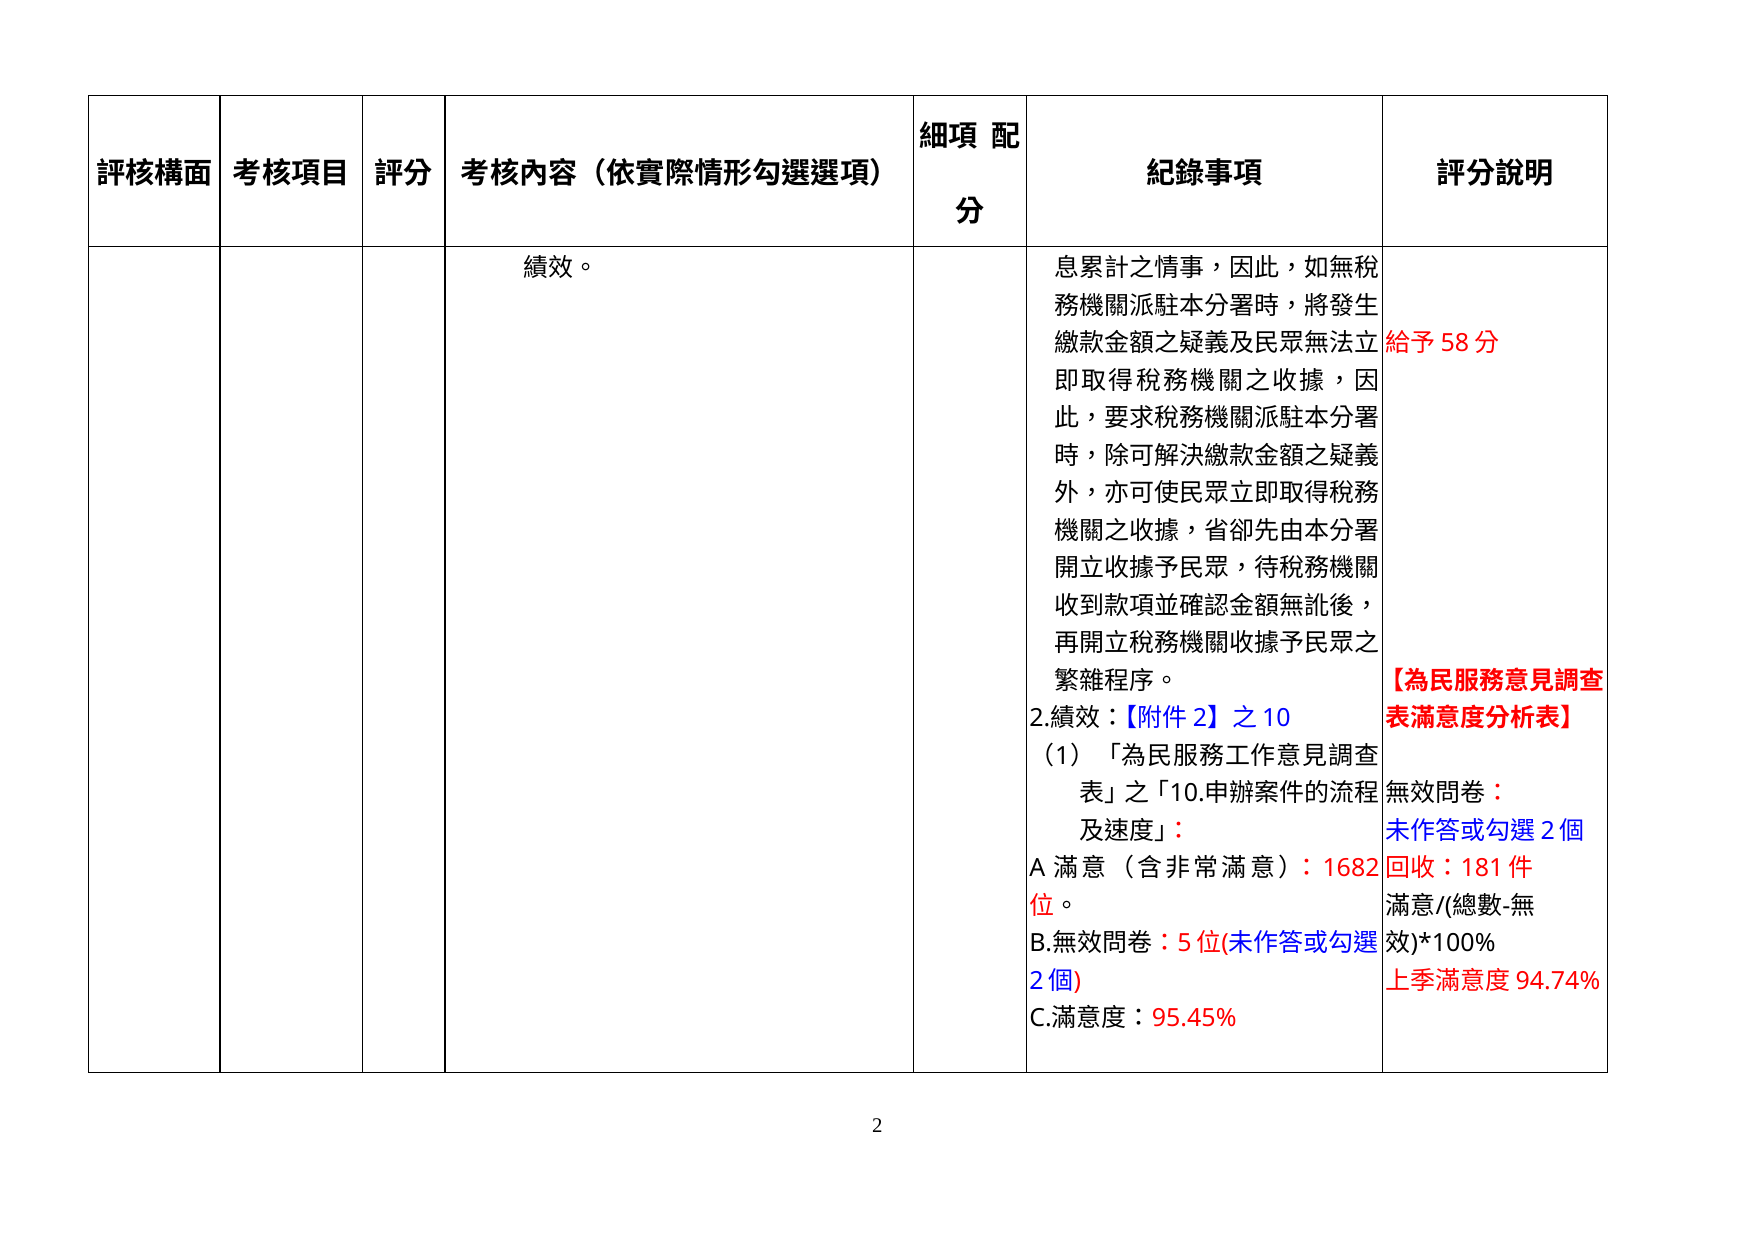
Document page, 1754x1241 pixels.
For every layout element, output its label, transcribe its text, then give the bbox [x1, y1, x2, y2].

table_cell 服務流程（280分） 得分：251分 二、 機關形象（170分） 得分：159分 三、 顧客關係（150分） 得分：117分 一、 資訊提供及檢索服務（100分） 得分：78分 二、 線上服務及電子參與（100分） 得分：56 提供創新（意）服務情形（200） 得分：175分 [221, 247, 362, 1072]
table_cell 1~60分 1~60分 1~60分 30~40分 20~30分 1~20分 15~20分 10~15分 1~10分 30~40分 1~30分 20~25分 15~20分 1~15分 20~25分 15~20分 1~15分 15~20分 10~15分 1~10分 15~20分 10~15分 1~10分 45~50分 40~45分 35~40分 30~35分 1~30分 1~30分 40~60分 1~10分 1~10分 40~50分 1~10分 1~10分 10~20分 1~10分 8~10分 5~8分 1~5分 15~20分 10~15分 1~10分 1~25分 1~7分 1~7分 1~11分 1~20分 1~5分 1~5 分 1~10 分 5~10 分 1~5分 40~50 分 30~40 分 1~30分 1~87分 1-26分 1-17分 1~40 分 1~30 分 [914, 247, 1026, 1072]
table_header 紀錄事項 [1027, 96, 1382, 246]
table_cell [89, 247, 219, 1072]
table_cell [363, 247, 444, 1072]
table_header 細項 配分 [914, 96, 1026, 246]
table_header 考核內容（依實際情形勾選選項） [446, 96, 913, 246]
table_cell （一）服務流程便捷性（180分） 1.單一窗口服務全功能程度（60分） 建置全功能化單一窗口，提供民眾多種與整合服務情形。 2.申辦案件流程簡化程度（60分） 檢討簡化申辦流程，提升便民服務之績效。 3.申辦案件書表減量程度（60分） 檢討申辦人檢附申辦書表情形，執行簡化措施，提升申辦便利性績效。 （二）服務流程透明度（100分） 1.案件處理流程查詢公開程度（60分） （1）提供案件承辦資訊種類（40分） ■提供承辦單位及電話，且於服務場所及機關網站（頁）公布標準處理流程，並主動告知申請人處理程序。 □提供承辦單位及電話，且於服務場所及機關網站（頁）公布標準處理流程。 □提供承辦單位及電話。 （2）提供案件查詢管道種類（20分） □提供現場、電話、網路及其他方式（如PDA等）。 █提供現場、電話及網路查詢。 □提供現場查詢。 2.案件處理流程主動回應程度（40分） □機關受理案件後提供申請人收件確認訊息；且處理案件超過標準作業時間主動告知申請人。 ■機關受理案件後提供申請人收件確認訊息。 服務場所便利性(50分) 1.洽公環境適切程度（25分） ■民眾對於機關整體洽公環境的滿意度達85％以上。 □民眾對於機關整體洽公環境的滿意度達75％以上。 □民眾對於機關整體洽公環境的滿意度達65％以上。 2.服務設施合宜程度（25分） ■除提供「核心設施」外，另備有「一般設施」供民眾使用，且有必要的使用說明與管理，確保設施品質。 □提供「核心設施」供民眾使用，且有必要的使用說明與管理，並定期檢查與充實，確保設施品質。 □提供「核心設施」供民眾使用，且有必要的使用說明與管理，確保設施品質。 (二)服務行為友善性與專業性（90分） 1.服務親和程度（40分） （1）洽公服務禮儀滿意度（20分） ■民眾對於洽公服務禮儀的滿意度達80％以上。 □民眾對於洽公服務禮儀的滿意度達75％以上。 □民眾對於洽公服務禮儀的滿意度達65％以上。 （2）電話禮貌測試績效（20分） □機關電話禮貌測試結果優良。 （測試分數90分以上） ■機關電話禮貌測試結果良好。 （測試分數80分以上） 機關電話禮貌測試結果普通。 （測試分數70分以上） 2.服務可勝任程度（50分） ■服務人員回應問題正確率達90％以上。 □服務人員回應問題正確率達85％以上。 □服務人員回應問題正確率達80％以上。 □服務人員回應問題正確率達75％以上。 □服務人員回應問題正確率達70％以上。 （三）服務行銷有效性（30分） 施政宣導有效程度（30分） ■施政宣導資料置機關網站公告周知。 ■為民服務場所提供相關文宣品宣傳。 ■辦理施政宣導活動。 ■透過平面或電子媒體進行宣導。 ■藉由參與公益或社區活動進行施政宣導。 （一）民眾滿意度（80分） 機關服務滿意度（80分） ■定期辦理服務滿意度調查，且服務滿意度達80﹪以上。 ■定期辦理服務滿意度趨勢分析,自我檢討提出改善服務措施，且有執行績效。 ■服務滿意度成長率 （二）民眾意見處理有效性（70分） 民眾意見回應與改善程度（70分） 辦理民眾意見處理滿意度調查，滿意度達60%以上。 設有民眾意見（含新聞輿情）處理機制及標準作業程序，且定期進行演練及檢討，並提供協談諮商服務。 提供民眾意見處理滿意度成長率數據。 （一）資訊公開適切性與內容有效性（50分） 公開法令、政策及服務資訊程度及內容正確程度（50分） （1）依據「政府資訊公開法」第7條主動公開相關資訊於網站（頁）比例（20分） ■應公開且已公開資訊比例達100％以上，並於網站（頁）設置「主動公開資訊」專區。 □應公開且已公開資訊比例達90％以上，並於網站（頁）設置「主動公開資訊」專區。 （2）服務措施及出版品資訊周知度（10分） ■公開服務措施、FAQ、機關活動、文宣品、出版品，另其他重要資訊1種以上。 □公開服務措施、FAQ、機關活動、文宣品、出版品。 □公開服務措施、FAQ、機關活動、文宣品。 （3）資訊內容正確程度（20分） ■網站（頁）資訊內容及連結抽測正確件數達14件以上。 □網站（頁）資訊內容及連結抽測正確件數達13件以上。 □網站（頁）資訊內容及連結抽測正確件數達12件以上。 （二）資訊檢索完整性與便捷性（50分） 資訊檢索服務妥適性及友善程度 ■提供全文檢索。 □提供檢索功能說明及使用範例及資訊檢索建議。 □提供進階功能檢索。 ■提供分類檢索，且符合詮釋資料及分類檢索規範。 （一）線上服務量能擴展性（50分） 1.線上服務提供及使用情形（50分） （1）線上服務量能（30分） ■提供線上服務項目。 ■提供線上服務項目成長數據，並持續成長。 於MyEGov提供線上服務項目。 （2）線上服務推廣績效（10分） ■透過推廣行銷活動提升民眾對於線上服務的認知與回應情形。 （3）電子表單簡化績效（10分） ■提出電子表單簡化建議或執行表單簡化工作，並進行電子表單管理。 提出電子表單簡化建議或執行表單簡化工作。 （二）電子參與多樣性（50分） 1.電子參與多元程度（50分） □除民眾意見反映及討論區外，另提供電子參與方式2種以上，且有互動機制及實際回應。 □除民眾意見反映及討論區外，另提供電子參與方式1種，且有互動機制及實際回應。 ■提供民眾意見反映及討論區，且有互動機制及實際回應。 有價值的創意服務（130分） ■服務時間彈性調整：如採取假日門 市、中午不打烊、夜間服務等作法。 ■服務地點延伸：如突破現場、臨櫃辦 理之限制，採取異地申辦即取件，電 話、傳真辦理及取件等作法。 ■服務項目改造：如服務項目總體檢， 檢討非必要之服務並予以終結；或新 增（創）服務項目，如策略聯盟、開 發客製化服務等。 ■服務方法創新：如利用資訊科技推動 網路繳、付款服務；提供主動服務 等。 ■其他創新服務樣態。 （二）創新服務標竿學習效益（40分） ■創意服務措施是否成為機關標準服務並有標準作業流程。 ■創意服務措施是否持續檢討改善。 ■創意服務措施提供作為其他機關標竿學習效益與擴散效果。 （三）組織內部創新機制及運作情形 （30分） 機關能否產生源源不絶的創新服務之關鍵所在是組織內部創新機制及運作。 ■機關應詳細說明內部創新提案機制之建立及運作情形，並確保該機制可常態性持續運轉。 [446, 247, 913, 1072]
table_header 評核構面 [89, 96, 219, 246]
table_header 考核項目 [221, 96, 362, 246]
table_header 評分說明 [1383, 96, 1607, 246]
table_cell 人員服務收款比率極高。 給予58分。 機關申辦案件流 程原即較為簡化。 給予58分 【為民服務意見調查表滿意度分析表】 無效問卷： 未作答或勾選2個 回收：181件 滿意/(總數-無效)*100% 上季滿意度94.74% .無效問卷： 未作答或勾選2個 上季94.29% 因有檢討申辦人檢附申辦書表簡化措施、機關所辦之業務，民眾只需攜帶簡易之身分證明文件、印章或委託書，因此，民眾洽公是非常方便。 給予56分。 已於本分署網站及傳繳通知提供承辦單位及電話、服務場所及機關網站（頁）公布標準處理流程及義務人至分署後，志工等會主動告知申請人處理程序。 給予36分。 已提供現場、電話及網路查詢。 給予15分。 皆有專人每日受理申辦，如有疑問時，會以電話聯繫詢問確認之，當完成後，亦都會以電話、書面或E-mail告知辦理情形。 給予28分。 滿意度達85％以上。 給予24分。 上季98.73% 因有提供「核心設施」及「一般設施」供民眾使用，且有不足或損壞時，通知採購單位採購或請廠商維修。 哺乳室每日清潔，每月檢查。 機關東側騎樓裝設無障礙空間坡道。 給予24分。 上季滿意度：100% 因民眾對於機關整體服務禮儀的滿意度達80％以上。 上季滿意度：100% 給予19分。 測試結果平均高於80分。 給予15分。 上季平均89.46分 因民眾對於承辦人的問題回應率的滿意度達85％以上。 給予48分。 上季滿意度：96.15% 1.施政宣導資料置機關網站周知 2.為民服務場所提供文宣品宣傳 3.辦施政宣導活動 4.透過平面或電子媒體進行宣導 5.藉由參與公益或社區活動進行施政宣導皆有辦理。 給予29分。 因民眾對於11項服務的滿意度達80％以上。 給予50分。 成長率： (1)+0.59% (2)+4.67% (3)+1.31% (4)-1.51% (5)+5.56% (6)+8.27% (7)+0.32% (8)-2.05% (9)+0.76% (10)-0.29% (11)-0.64% 申辦時間比較： A.增加：0.13分鐘 B. 增加幅度1.92% 辦理民眾意見處理滿意度調查 無民眾不滿意。 給予40分。 上季滿意度：0% 本分署已訂定受理民眾陳情處理機制及標準作業程序、對於民眾意見（含新聞輿情）有專人以書面會辦相關單位及其主管後陳核分署長，使其了解辦理情形、不定期辦理講習及每月辦理為民服務工作意見調查表分析檢討。 給予8分。 人民陳情案件問卷調查滿意度統計表 無民眾不滿意。 給予8分 本分署除無第7條第1項第7及9款之相關政府資訊及並非第10款之合議制機關外，其於7類政府資訊皆已100％公開於網站（頁）。 2.雖無以「主動公開資訊」名稱之專區，但設有以「政府資訊公開」名稱之專區，且其意義及功能相同。 給予17分。 機關網站已設有16類服務單元及52 項次單元，對於機關公開服務措施、FAQ、機關活動、文宣品等資訊周知度應很高。 給予8分。 網站（頁）資訊連結正確件數達16件。給予18分。 有提供全文檢索 給予25分。 並未提供功能說明、使用範例、資訊檢索建議功能： 不給予分數。 未提供進階功能檢索：不給予分數。 經Meta Data檢測結果通過比例為91%。 給予10分。 提供線上服務項目計14項。 給予17分。 線上服務項目持續成長。 給予3分 。 於MyEGov無提供線上服務項目。 不給予分數。 電子公佈欄（跑馬燈）及宣導品（環保餐具）上已有機關網址。 給予8分。 已有健保案件之債證、送達證書、繳款書與收據、差勤表單、領物單、現場查訪表單及自動回饋分案結果電子檔等電子表單，並進行電子表單管理。以電子化進行財產查報。 給予8分。 對於民眾意見，設有專人受理申辦及回應，但未設討論區。 給予20分。 於「服務時間彈性調整」、「服務地點延伸」、「服務項目改造」、「服務方法創新」及「其他創新服務樣態」等5方面皆有辦理。 給予120分。 法務部便民服務線上申辦系統 放寬分期規定 1.創意服務措施已成為機關標準服務，部分措施並有標準作業流程。 2.有持續檢討改善創意服務措施，使其更符合民眾需求。 3.有創意服務措施提供作為其他機關標竿學習效益與擴散效果。 給予35分。 有持續檢討改善創意服務措施，使其更符合民眾需求。 給予20分。 [1383, 247, 1607, 1072]
table_header 評分 [363, 96, 444, 246]
table_cell 各項數據採計104年1至6月 扣除義務人至超商、銀行及郵局繳款，清償金額經由本分署代收，並代義務人解繳至各移送機關，共5億444萬6,256元，舉其要者如下： 1.104年1~6月總徵起金額：5億444萬6,256元 2.超商、銀行及郵局繳款49,426件，金額1億4,713萬5,939元 3.各移送機關派駐代理人、出納及各移送機關收款金額3億5,731萬317元，收款比率70.83%。 1.檢討簡化申辦流程： 繳交國稅及地方稅之稅額有利息累計之情事，因此，如無稅務機關派駐本分署時，將發生繳款金額之疑義及民眾無法立即取得稅務機關之收據，因此，要求稅務機關派駐本分署時，除可解決繳款金額之疑義外，亦可使民眾立即取得稅務機關之收據，省卻先由本分署開立收據予民眾，待稅務機關收到款項並確認金額無訛後，再開立稅務機關收據予民眾之繁雜程序。 2.績效：【附件2】之10 （1）「為民服務工作意見調查表」之「10.申辦案件的流程及速度」： A滿意（含非常滿意）：1682位。 B.無效問卷：5位(未作答或勾選2個) C.滿意度：95.45% （2）依「為民服務工作意見調查表」之「申辦案件的流程及速度」之「所花費時間」：【附件2】之11 A.5分鐘以內：91件，占56.52%。 B.5至15分鐘以內：57件，占35.40%。 C.15分鐘以內：148件，占91.93%。 D.無效問卷：20位 1.民眾如需分期繳納案款時，原需具狀申請，但因具狀內容是許多民眾所不了解，因此，為求便民，現今只要在分署內網站下載或服務台索取「分期繳納申請書」，勾選無法一次完納全部金額之原因（條列式表格）後，即可完成分期繳納之申請。 2.本分署辦理拍賣時，將投標書及委任狀相結合，方便民眾委託他人投標時使用，無需再撰寫另一委任狀，不僅簡化申請流程，易符合節能減碳之趨勢。 3.義務人至分署繳款、採購案之廠商現場及電子領標、民眾申訴陳請皆無需檢付任何書證即可辦理。 4.辦理拍賣時，民眾只需帶身分證明文件。 5.採購案開標及簽約時，廠商負責人親自到場時，只需帶公司及負責人印章；若非負責人時，需加帶身分證明文件及委託書。 1.網站（http://www.tny.moj.gov.tw/） 繳款通知提供承辦單位及電話，且於服務場所及網站（頁）公布標準處理流程(執行案件處理作業流程圖)、承辦單位及電話。【附件3】(網站) 2.義務人至本分署後，志工等會主動告知申請人處理程序。(現場繳款流程圖) 1.義務人至本分署，承辦人、役男、委外人員、志工可提供現場案件查詢服務。 2.本分署網站（http://www.tny.moj.gov.tw/）及信封與業務宣導摺頁有提供電話、地址、網址及位置圖。 3.傳繳通知亦有承辦單位之電話及股別。【附件4】 1.網站民意信箱及廉政信箱，或以書面形式申辦案件者，每日皆有專人受理申辦，當收到申辦案件後，如有疑問時，會以電話（如留有電話號碼）聯繫詢問確認，如無疑問，立即會辦相關單位陳核分署長，處理完成後都以電話或E-mail告知辦理情形。 2.陳情案件回復後，以郵件或廣告回信寄發處理情形問卷調查並作後續分析。 「為民服務工作意見調查表」1.「洽公環境滿意度及環境整潔及綠化、美化情形」：回收181件【附件2】之1 1.滿意（含非常滿意）：177位。 2.無效問卷：0位(未作答或勾選2個) 3.滿意度：97.79% 1.機關提供「核心設施」（為民服務中心），亦備有「一般設施」供民眾使用，如有不足或損壞時，通知採購單位採購或請廠商維修。 2.「為民服務工作意見調查表」2.「本分署服務設備、引導標示是否清楚」： 回收181件【附件2】之2 A.滿意（含非常滿意）：177位。 B.無效問卷：1位(未作答或勾選2個) C.滿意度：98.33% 「為民服務工作意見調查表」7.「承辦人的服務態度」：【附件2】之7 1.滿意（含非常滿意）：178位。 2.無效問卷：1位(未作答或勾選2個) 3.滿意度：98.89% 1.上級行政執行署電話禮貌測試合計：12人【附件5】 測試等第優良：12人 2.本分署測試：18人，平均89.66分。 【附件6】 「月為民服務工作意見調查表」之9.「承辦人的問題回應正確率」：【附件2】之9 1.滿意（含非常滿意）：173位。 2.無效問卷：3位(未作答或勾選2個) 3.滿意度：97.19% 1.網站施政宣導：執行業務公告 獎勵檢舉滯欠大戶生活奢華問答、 常見問題、鑑定人估價作業規定、如「動產拍賣」、「不動產拍賣」、「便利商店代收案款」、「繼承新法 報你知」及「反毒參一咖」等資料皆置機關網站公告周知。【附件7】 2.服務場所文宣品宣導【附件8.9.10】 洽公資訊、機關簡介、不動產拍賣「便利商店代收案款」、政風宣導等。 3.施政宣導活動 (1)大廳公布欄及牆作政風宣導。 (2)櫃台放業務宣導文宣。 4.參與公益或社區活動施政宣導 愛心社或替代役公益或檔案運用活動，贈送機關宣導品環保筷。【附件13】 5.針對社會關心或具指標個案召開記者會或發佈新聞稿。 「為民服務工作意見調查表」11項：【附件2】、【附件15、16】 1.滿意度90%以上：10項(103年9項) 2.滿意度85%以上：1項(103年0項) 3.滿意度80%以下：0項(103年0項) 4.滿意度成長率：103年及104年同季相比較 (1)洽公環境滿意度及環境整潔及綠化、美化情形。 (2)本分署服務設備、引導標示是否清楚。 (3)電話禮貌。 (4)服務台服務。 (5)本分署機關網站提供資訊情形。 (6)行政執行事件有關規定獲知管道。 (7)承辦人的服務態度。 (8)申請案件時，承辦人員對規定解說是否詳細。 (9)承辦人的問題回應正確率。 (10)申辦案件的流程及速度。 (11)申辦案件所花費的時間。 5.申辦案件所花費的時間與上年度比較。 (1)103年平均花費時間：6.78分 (2)104年平均花費時間：6.91分 6.滿意度分析檢討：【附件17】 會各單位檢討改善。 1.辦理民眾陳請（申訴）件數： 總計：11件【附件18】 2.寄發處理情形問卷調查：11件 3.未寄發問卷：0件(重復陳情或其他) 4.問卷回收：0件 5.滿意度分析： (1)非常滿意：0件 (2)滿意：0件 (3)尚可：0件 (4)不滿意：0件 (5)非常不滿意：0件 (6)滿意度：0%(非常滿意+滿意) 1.訂定受理民眾陳情處理機制及標準作業程序，並公佈於網站。【附件19】 2.民眾意見（含新聞輿情）有專人以書面會辦相關單位及其主管後陳核 分署長，使其了解辦理情形。 3.不定期辦理講習。【附件20】 4.每月為民服務工作意見調查表完成後，立即作服務滿意度檢討分析，對於各項服務有「不滿意（含非常不滿意）」或「對本分署有其他意見」者，電詢原因並告知改善對策，如涉及執行人員執行態度欠佳時，將列入執行態度考核。 1-6月滿意度0%。【附件21】 1.依據「政府資訊公開法」第7條規定，應公開10類政府資訊： （1）本分署除無第7條第1項第7及9款之相關政府資訊及並非第10款之合議制機關外，其餘7類政府資訊（第7條第1項第1、2款連結至法務部「主管法規系統」）皆已100％公開於網站（頁）。【附件詳網站】 （2）本分署網站設有以「政府資訊公開」名稱之專區，非以「主動公開資訊」名稱之專區，但其意義及功能相同。 機關網站設有16類服務單元（機關簡介、機關導覽、為民服務、統計園地、廉政天地、檔案應用、行政執行法規、電子公佈欄、替代役役男專區、政府資訊公開、法務電子報、重大政策、就業資訊及電子公文附件區）及51項次單元。【附件詳網站】 1.本分署網站首頁設置「檢索」服務，使民眾迅速收尋瀏覽所需資訊。 2.建置資訊平台連結服務16處。 【附件詳網站】 有提供全文檢索。 並未提供功能說明、使用範例及資訊檢索建議功能。 並未提供進階功能檢索。 經Meta Data檢測結果通過比例為91%。 【附件22】 提供14則各類申(聲)請書表及設置「民意信箱」與「廉政信箱」等線上服務項目。【附件詳網站】 1.本分署網站自90年即設有「民意信箱」及「廉政信箱」。 2.100年10月4日建置完成「iTaiwan無線上網服務」，免費供民眾使用。 3.98年至104年皆有電子領標之線上服務項目。 於MyEGov無提供線上服務項目。 1.民眾洽公時，可從電子公佈欄（跑馬燈）知道本分署網址。 2.本分署宣導品（環保餐具）上印有機關網址。 3.平面媒體宣導均附網站網址： 1.健保案件之債證（98年6月1日起發執行憑證需加編號，避免重複以減少錯誤。）、送達證書、繳款書及收據。 2.差勤表單、領物單、現場查訪單。 3.案管系統於分案後翌日，自動回饋分案結果至移送機關承辦單位之電子信箱。 4.推動債證及執行命令電子化，減少紙張、郵資浪費。 本分署網站民意信箱及廉政信箱，每日皆有專人受理申辦，當收到申辦案件後，如有疑問時，會以電話（如留有電話號碼）聯繫詢問確認之，如無疑問時，立即會辦相關單位及陳核分署長知悉，處理完成後都會以E-mail告知辦理情形。 1.服務時間彈性調整： 自97年6月1日起，本分署推行中午不打烊，即排定中午輪值收款。自103年9月1日起，本分署推行早上8點至8點半輪值收款。 2.服務地點延伸： （1）自97年6月1日起，民眾若欠繳未滿2萬元之國稅、及地方稅而移送行政執行，可持本分署寄發印有條碼之傳繳通知書，於繳款期限內至統一、全家、萊爾富、OK四大便利商店全國門市繳款，並至99年1月1日起免收手續費。 （2）自99年7月1日起，民眾若欠繳未滿二萬元之汽車燃料使用費及其違規而移送行政執行，可持本分署寄發印有條碼通知書，於繳款期限內至統一、全家、萊爾富、OK四大便利商店全國門市及全國郵局繳款，免收手續費。 （3）自99年8月26日起，民眾若欠繳未滿2萬元之全民健康保險費而移送行政執行，可持本分署寄發印有條碼之傳繳通知書，於繳納期限內至統一、全家、萊爾富、OK四大便利商店全國門市繳款，免收手續費，亦可到郵局、台銀、土銀、合庫、一銀、華銀、彰銀、富邦、中信銀、兆豐、安泰、日盛、台灣中小企銀、高雄銀行等14家金融機構繳納，無金額限制亦免收手續費。 (4) 民眾若欠繳未滿2萬元之勞工保險費而移送行政執行，可持本分署寄發印有條碼之傳繳通知書，於繳納期限內至統一、全家、萊爾富、OK四大便利商店全國門市繳款，免收手續費，亦可到台銀、花旗、聯邦、三信、土銀、合庫、華泰、台中銀行、富邦、陽信、板信、兆豐、永豐、新光、京城、華南、高雄銀行、台灣企銀、一銀、彰銀、玉山、台新、萬泰、元大、郵局、上海商銀、國泰世華、中信銀、瑞興等29家金融機構繳納，無金額限制亦免收手續費。 (5) 民眾若欠繳未滿2萬元之交通違規罰鍰案件而移送行政執行，可持本分署寄發印有條碼之傳繳通知書，於繳納期限內至統一、全家、萊爾富、OK四大便利商店全國門市繳款，每筆僅收手續費6元。 （6）由移送機關每日支援車輛4部並派員配合現場執行，由義務人可在本分署執行人員現場執行時當場繳款。【附件詳案管系統】 3.服務項目改造： 本分署派駐機關監理站，除可繳款外，亦可查詢車輛欠稅情形。 4.服務方法創新： 現在民眾只要有讀卡機，即可在家中利用網路，透過自然人憑證認證機制，以個人身分証字號及執行案號，查詢其於全省各分署目前所有欠繳案件之進行及繳款情形，對於健保案件繳款部分，可再以超連結方式連結健保局的電子付費交易網頁進行繳款程序，提昇民眾繳款的便利性。 【附件23】 http://www.moj.gov.tw/login/login.htm 5.其他創新服務樣態： 本分署動產及不動產集中拍賣時間為每週四下午3：00(2：30於本分署二樓拍賣室開始投標)。 6.行政執行事件核准分期繳納執行金額實施要點99年2月9 日修正： 第一項：行政執行事件核准分期繳納之期數，得分二至六十期。 第二項：執行金額（含累計）在新臺幣（下同）一千萬元以上之行政執行事件，經核准分六十期繳納，仍無法完納者，得經核准繼續延長期數。 7. 自100年3月完成全國首件由地方稅務機關承受之案例；另外，積極協調國稅機關與地方稅務機關於同年11月完成全國首件兩機關共同承受之個案，以解決國稅機關無預見支應地方稅之窘境。今年（101年）在本分署協助研議下台南市政府於6月26日訂定「臺南市政府辦理欠稅案件承受不能拍定不動產作業要點」，從原先採個案簽准之方式，透過法令的訂定而使地方稅務機關之作業程序法制化，並於101年9月27日完成法制化後第一件承受之案例。執行案件常見義務人已無力清償，剩餘之不動產又因賣相不佳而乏人問津，本分署以創新之作法推動地方稅務機關承受之制度，使已無力清償之義務人得因承受制度而清償欠稅。 1.創意服務措施已成為機關標準服務：上述「服務時間彈性調整」：中午輪值收款、「服務地點延伸」：超商繳款與義務人現場繳款、「服務項目改造」：派駐機關監理站，除可繳款外，亦可辦理其他監理業務及「服務方法創新」：電子付費等4方面創意服務措施已成為機關標準服務。 2.有標準作業流程者：「服務項目改造」：派駐機關監理站，除可繳款外，亦可辦理其他監理業務。 3.創意服務措施是否持續檢討改善：創意服務措施將持續檢討改善，使其更符合民中需求。 4.創意服務措施提供作為其他機關標竿學習效益與擴散效果： （1）自97年6月1日起，本分署推行中午不打烊，排定中午輪值收款後，其他分署亦比照辦理。 （2）本分署於97年4月訂定「查封物品保管措施」，行政執行署政風室於98年辦理「查封物品管理專案稽核」時，其他分署有電詢希望本分署提供相關資料供參。 (3) 發出執行命令前，須先向移送機關查詢積欠稅額，以提高執行命令之正確性，亦避免引起民怨。 持續辦理 （1）自97年6月1日起，本分署推行中午不打烊，排定中午輪值收款後。自103年9月1日起，本分署推行早上8點至8點半輪值收款。 （2）本分署於97年4月訂定「查封物品保管措施」，行政執行署政風室於98年辦理「查封物品管理專案稽核」時，其他分署有電詢希望本分署提供相關資料供參。 (3) 發出執行命令前，須先向移送機關查詢積欠稅額，以提高執行命令之正確性，亦避免引起民怨。 [1027, 247, 1382, 1072]
